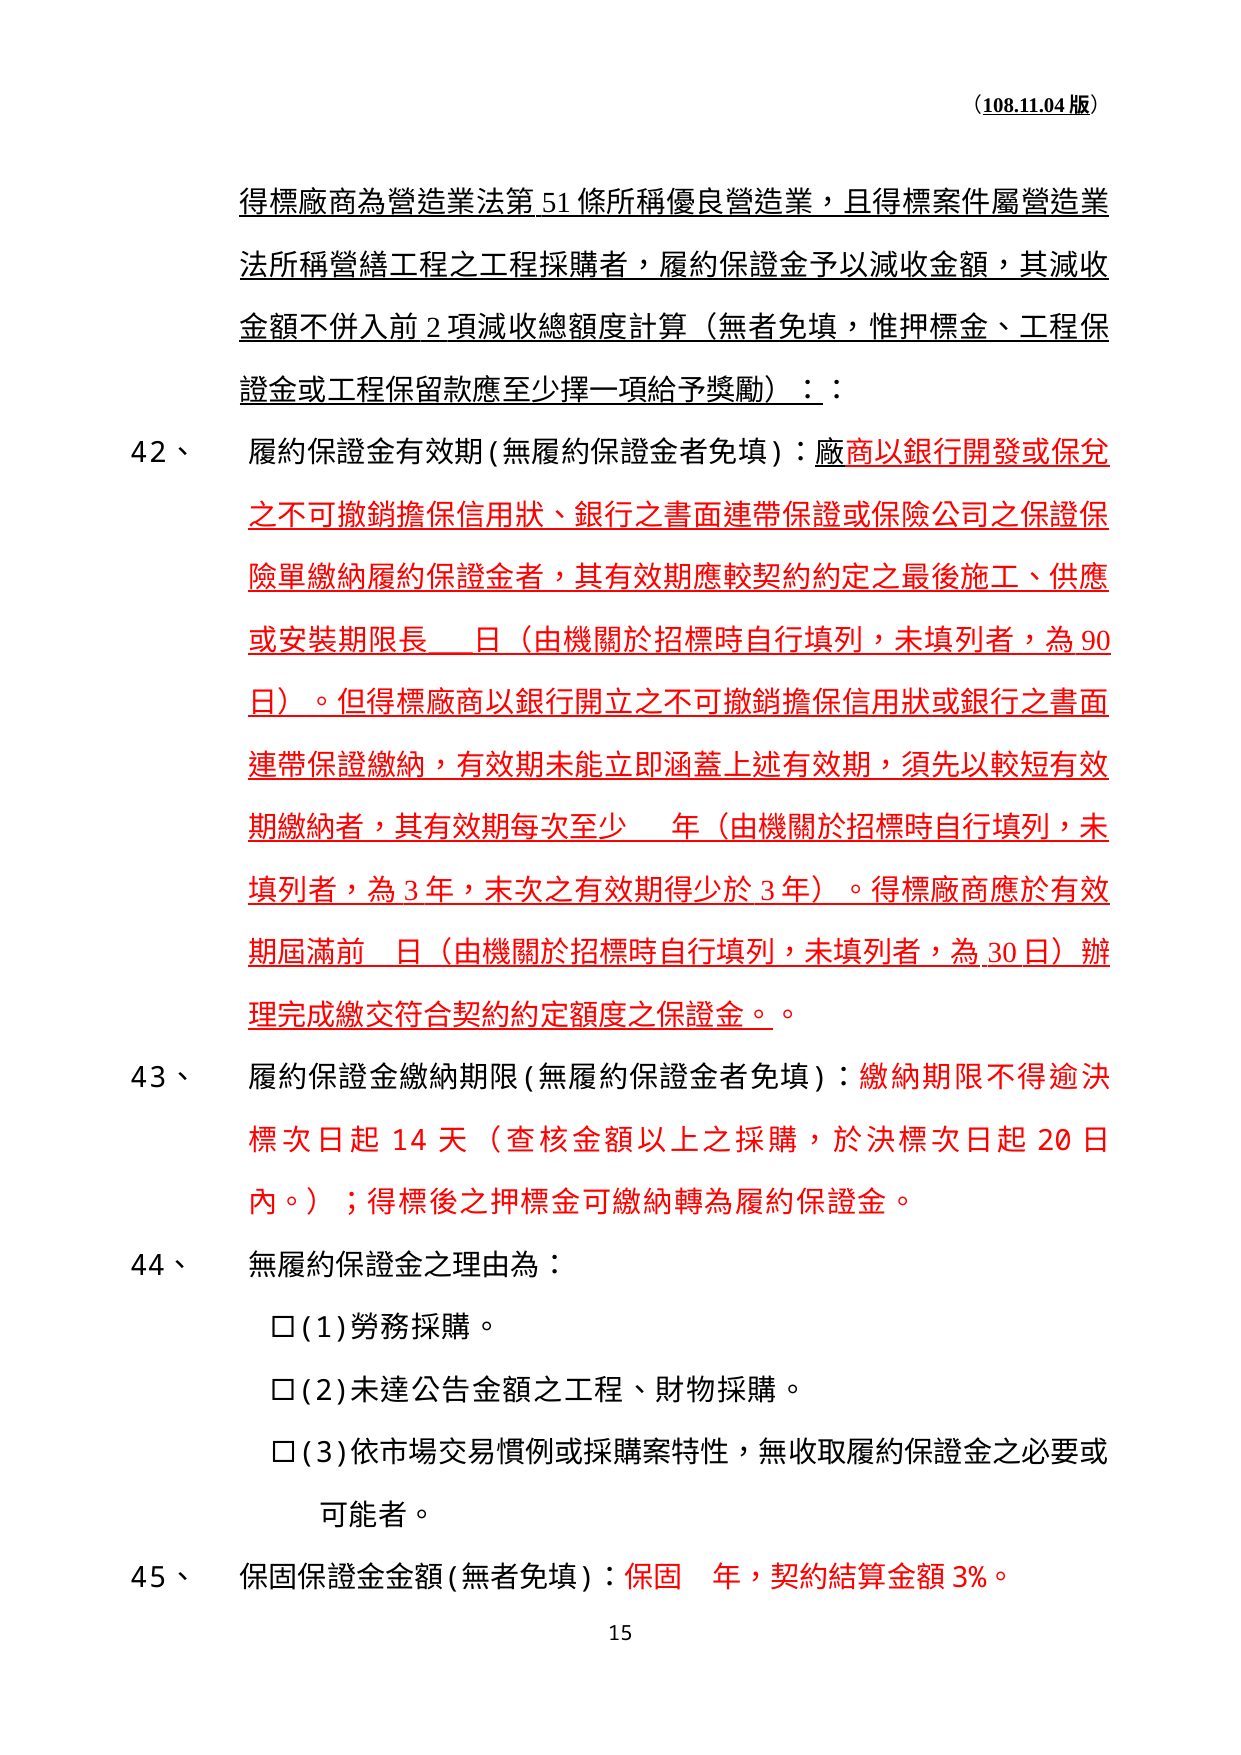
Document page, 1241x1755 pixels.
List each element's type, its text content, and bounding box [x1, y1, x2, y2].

list 無履約保證金之理由為： [130, 1221, 1110, 1283]
text (3)依市場交易慣例或採購案特性，無收取履約保證金之必要或可能者。 [130, 1408, 1110, 1533]
text (1)勞務採購。 [130, 1283, 1110, 1346]
text (2)未達公告金額之工程、財物採購。 [130, 1346, 1110, 1408]
text 得標廠商為營造業法第51條所稱優良營造業，且得標案件屬營造業法所稱營繕工程之工程採購者，履約保證金予以減收金額，其減收金額不併入前2項減收總額度計算（無者免填，惟押標金、工程保證金或工程保留款應至少擇一項給予獎勵）：： [239, 158, 1110, 408]
list 履約保證金有效期(無履約保證金者免填)：廠商以銀行開發或保兌之不可撤銷擔保信用狀、銀行之書面連帶保證或保險公司之保證保險單繳納履約保證金者，其有效期應較契約約定之最後施工、供應或安裝期限長___日（由機關於招標時自行填列，未填列者，為90日）。但得標廠商以銀行開立之不可撤銷擔保信用狀或銀行之書面連帶保證繳納，有效期未能立即涵蓋上述有效期，須先以較短有效期繳納者，其有效期每次至少 年（由機關於招標時自行填列，未填列者，為3年，末次之有效期得少於3年）。得標廠商應於有效期屆滿前 日（由機關於招標時自行填列，未填列者，為30日）辦理完成繳交符合契約約定額度之保證金。。 [130, 408, 1110, 1033]
list 履約保證金繳納期限(無履約保證金者免填)：繳納期限不得逾決標次日起14天（查核金額以上之採購，於決標次日起20日內。）；得標後之押標金可繳納轉為履約保證金。 [130, 1033, 1110, 1221]
list 保固保證金金額(無者免填)：保固 年，契約結算金額3%。 [130, 1533, 1110, 1596]
